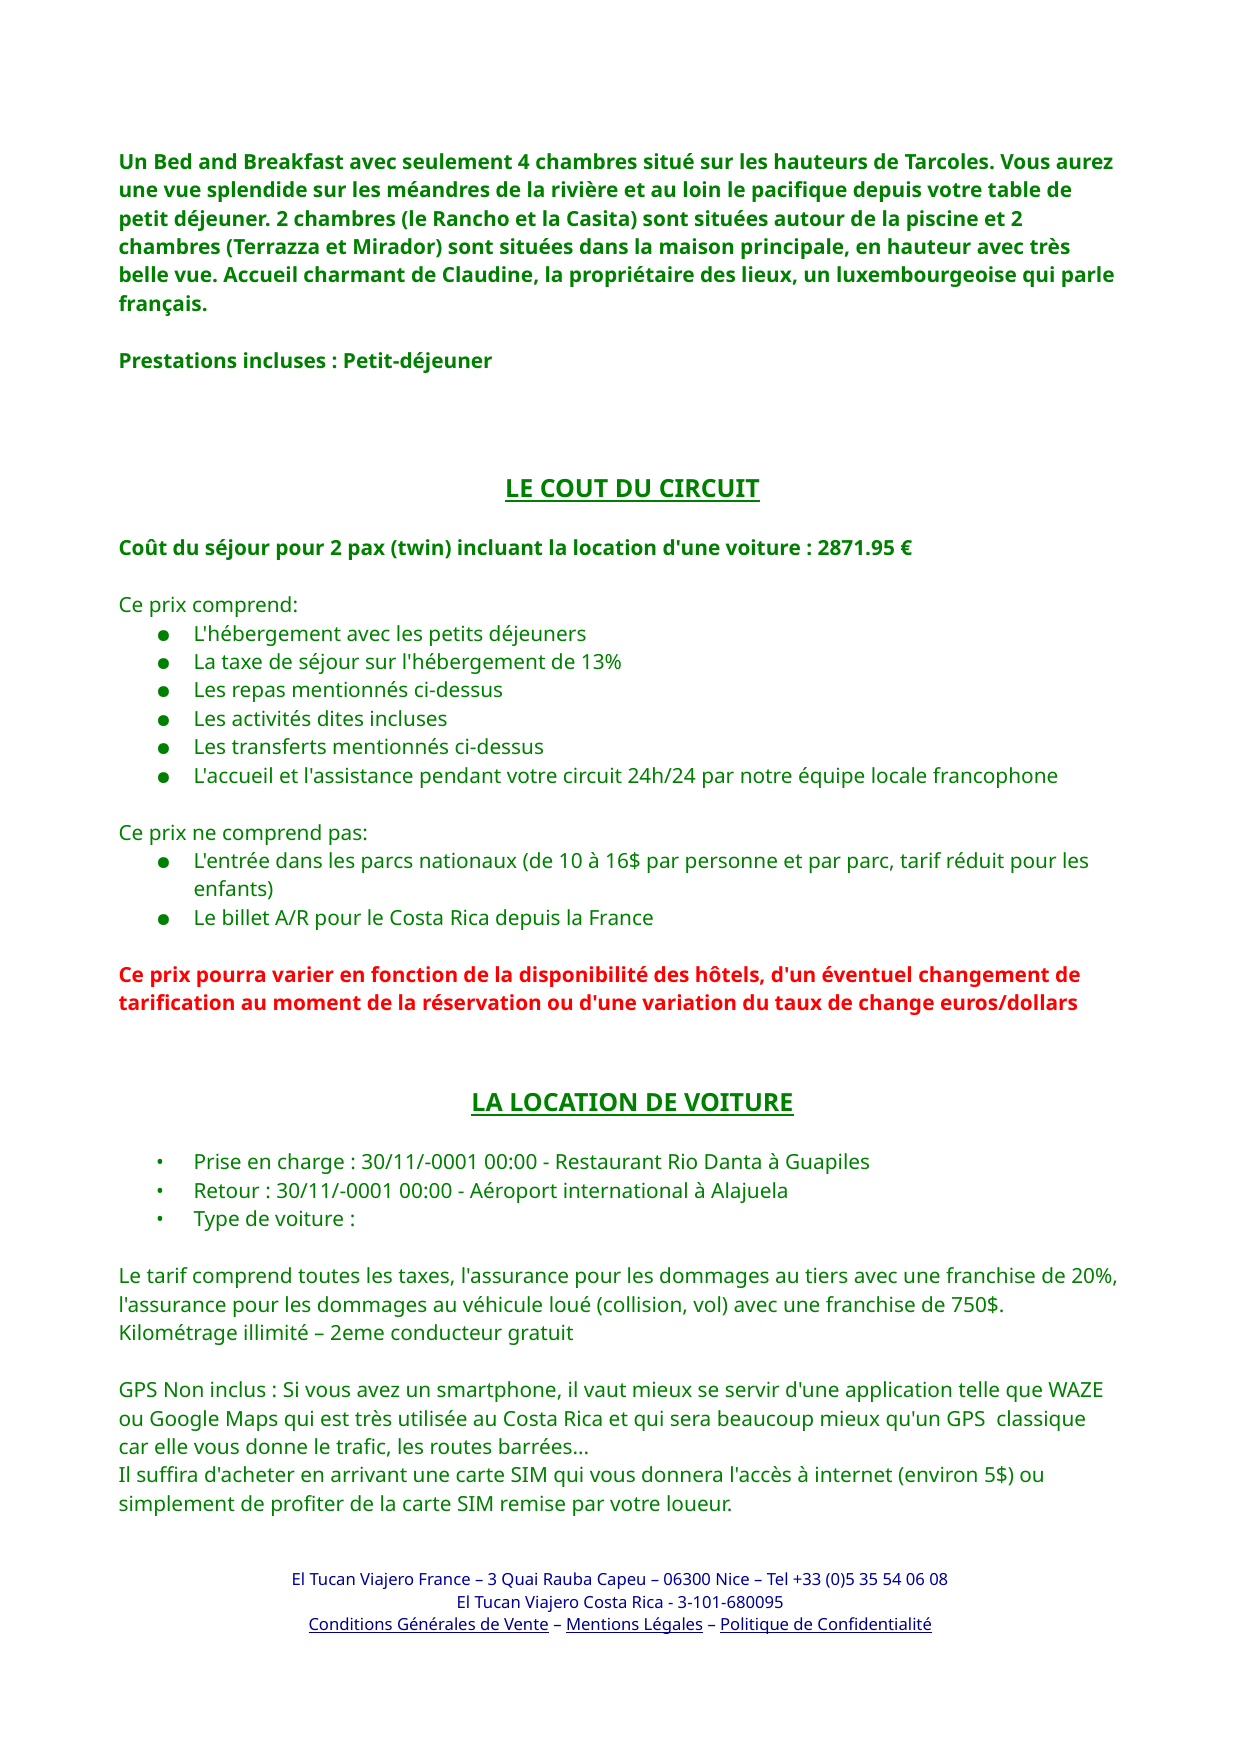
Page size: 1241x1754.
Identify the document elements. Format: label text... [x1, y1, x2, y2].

list Les transferts mentionnés ci-dessus [156, 732, 1122, 761]
text Le tarif comprend toutes les taxes, l'assurance pour les dommages au tiers avec une franchise de 20%, l'assurance pour les dommages au véhicule loué (collision, vol) avec une franchise de 750$. [118, 1261, 1122, 1318]
text LE COUT DU CIRCUIT [118, 471, 1146, 505]
list L'entrée dans les parcs nationaux (de 10 à 16$ par personne et par parc, tarif réduit pour les enfants) [156, 846, 1122, 903]
list La taxe de séjour sur l'hébergement de 13% [156, 647, 1122, 676]
text Coût du séjour pour 2 pax (twin) incluant la location d'une voiture : 2871.95 € [118, 533, 1122, 562]
list Les repas mentionnés ci-dessus [156, 676, 1122, 704]
text Prestations incluses : Petit-déjeuner [118, 346, 1122, 374]
text Kilométrage illimité – 2eme conducteur gratuit [118, 1318, 1122, 1347]
list Prise en charge : 30/11/-0001 00:00 - Restaurant Rio Danta à Guapiles [156, 1147, 1122, 1176]
list L'hébergement avec les petits déjeuners [156, 619, 1122, 647]
list Type de voiture : [156, 1204, 1122, 1233]
list L'accueil et l'assistance pendant votre circuit 24h/24 par notre équipe locale francophone [156, 761, 1122, 789]
text Un Bed and Breakfast avec seulement 4 chambres situé sur les hauteurs de Tarcoles. Vous aurez une vue splendide sur les méandres de la rivière et au loin le pacifique depuis votre table de petit déjeuner. 2 chambres (le Rancho et la Casita) sont situées autour de la piscine et 2 chambres (Terrazza et Mirador) sont situées dans la maison principale, en hauteur avec très belle vue. Accueil charmant de Claudine, la propriétaire des lieux, un luxembourgeoise qui parle français. [118, 147, 1122, 317]
list Les activités dites incluses [156, 704, 1122, 732]
text GPS Non inclus : Si vous avez un smartphone, il vaut mieux se servir d'une application telle que WAZE ou Google Maps qui est très utilisée au Costa Rica et qui sera beaucoup mieux qu'un GPS classique car elle vous donne le trafic, les routes barrées... Il suffira d'acheter en arrivant une carte SIM qui vous donnera l'accès à internet (environ 5$) ou simplement de profiter de la carte SIM remise par votre loueur. [118, 1375, 1122, 1517]
text Ce prix ne comprend pas: [118, 818, 1122, 846]
text Ce prix pourra varier en fonction de la disponibilité des hôtels, d'un éventuel changement de tarification au moment de la réservation ou d'une variation du taux de change euros/dollars [118, 960, 1122, 1017]
list Le billet A/R pour le Costa Rica depuis la France [156, 903, 1122, 931]
list Retour : 30/11/-0001 00:00 - Aéroport international à Alajuela [156, 1176, 1122, 1204]
text LA LOCATION DE VOITURE [118, 1085, 1146, 1119]
text Ce prix comprend: [118, 590, 1122, 619]
